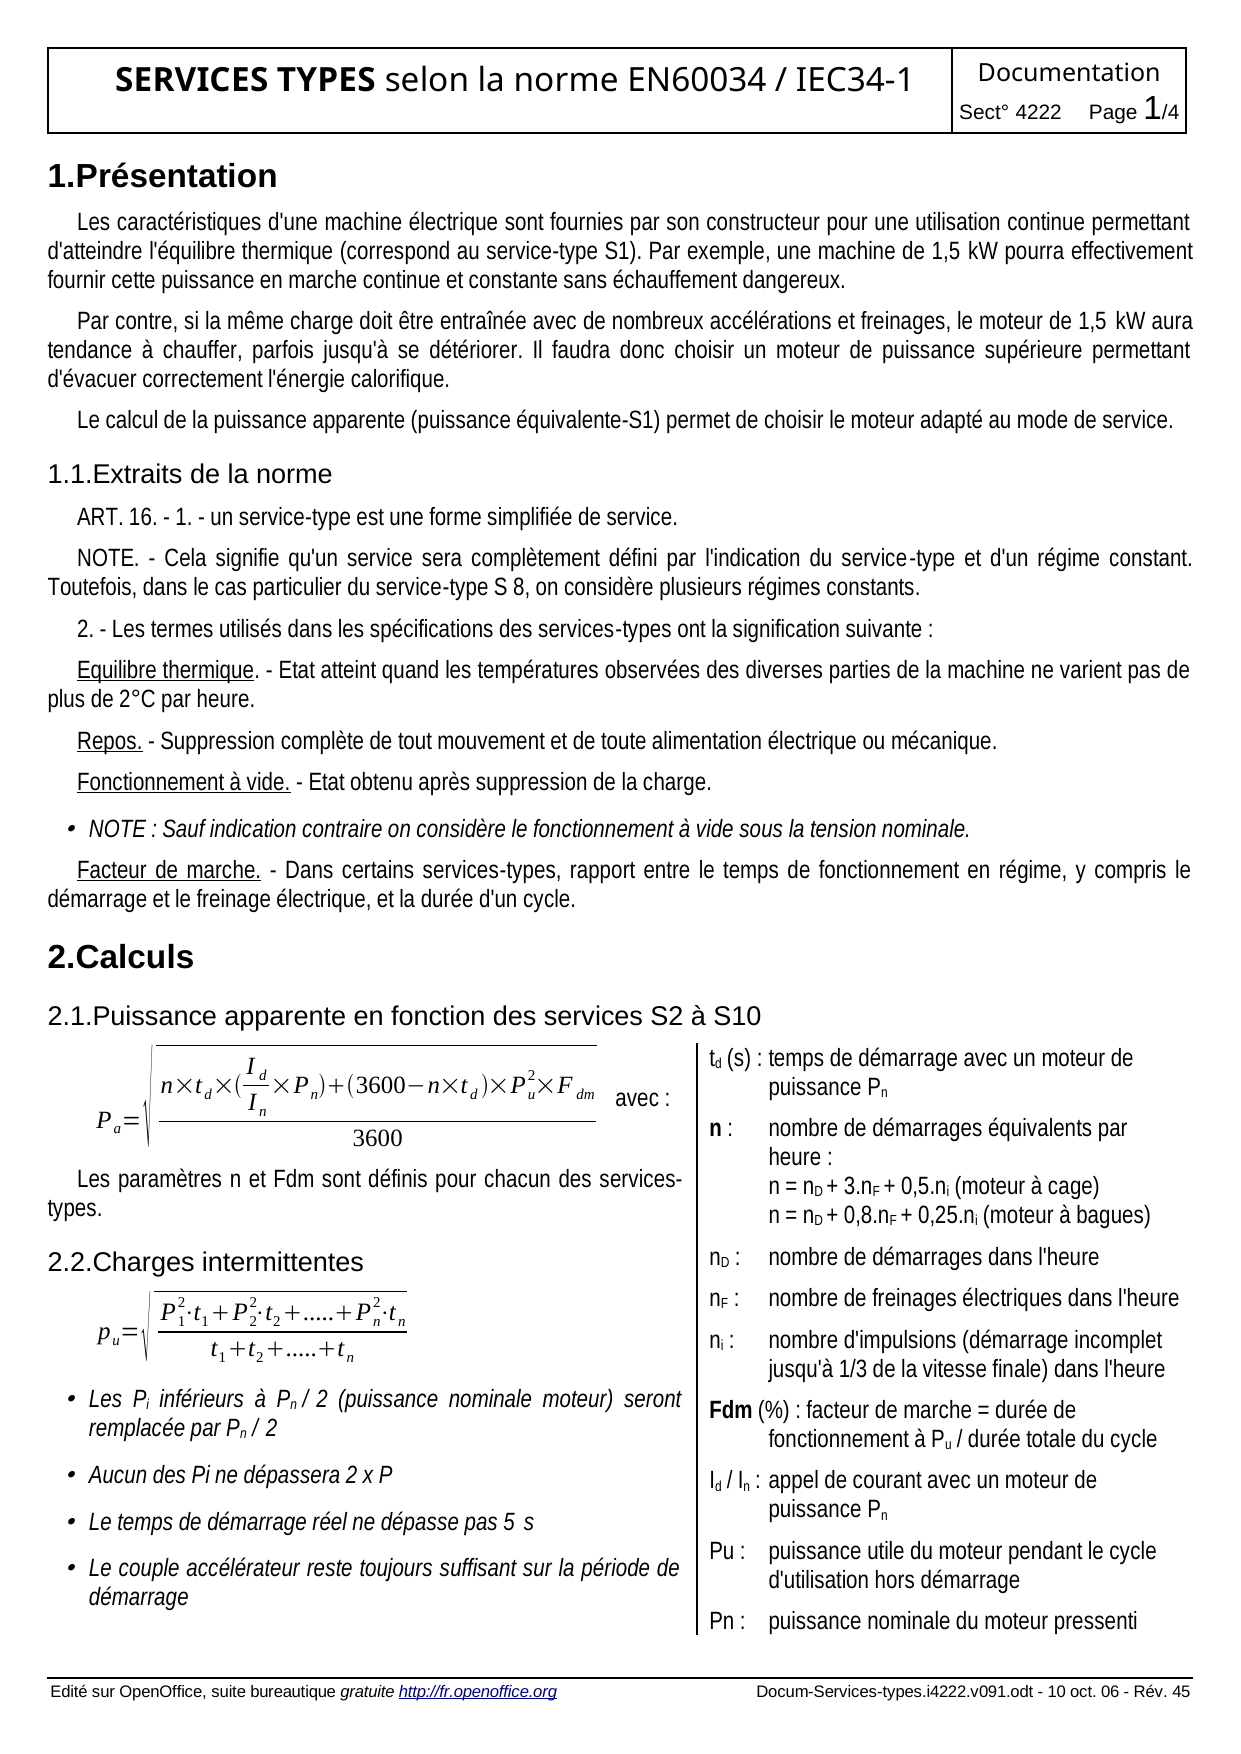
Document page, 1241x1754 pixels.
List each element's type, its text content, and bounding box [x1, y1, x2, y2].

text Par contre, si la même charge doit être entraînée avec de nombreux accélérations et freinages, le moteur de 1,5 kW aura tendance à chauffer, parfois jusqu'à se détériorer. Il faudra donc choisir un moteur de puissance supérieure permettant d'évacuer correctement l'énergie calorifique. [47, 306, 1193, 393]
subtitle Calculs [47, 938, 1193, 976]
subtitle Extraits de la norme [47, 459, 1193, 489]
text ART. 16. ‑ 1. ‑ un service‑type est une forme simplifiée de service. [47, 502, 1193, 531]
text Les caractéristiques d'une machine électrique sont fournies par son constructeur pour une utilisation continue permettant d'atteindre l'équilibre thermique (correspond au service-type S1). Par exemple, une machine de 1,5 kW pourra effectivement fournir cette puissance en marche continue et constante sans échauffement dangereux. [47, 207, 1193, 293]
text ni : nombre d'impulsions (démarrage incomplet jusqu'à 1/3 de la vitesse finale) dans l'heure [709, 1324, 1193, 1382]
text Fonctionnement à vide. ‑ Etat obtenu après suppression de la charge. [47, 767, 1193, 796]
text Fdm (%) : facteur de marche = durée de fonctionnement à Pu / durée totale du cycle [709, 1395, 1193, 1453]
text [698, 1043, 1193, 1635]
text Facteur de marche. ‑ Dans certains services‑types, rapport entre le temps de fonctionnement en régime, y compris le démarrage et le freinage électrique, et la durée d'un cycle. [47, 855, 1193, 913]
list Le temps de démarrage réel ne dépasse pas 5 s [65, 1506, 696, 1535]
text 2. ‑ Les termes utilisés dans les spécifications des services‑types ont la signification suivante : [47, 614, 1193, 643]
subtitle Puissance apparente en fonction des services S2 à S10 [47, 1001, 1193, 1031]
text Les paramètres n et Fdm sont définis pour chacun des services-types. [47, 1163, 696, 1221]
text Equilibre thermique. ‑ Etat atteint quand les températures observées des diverses parties de la machine ne varient pas de plus de 2°C par heure. [47, 655, 1193, 713]
text Repos. ‑ Suppression complète de tout mouvement et de toute alimentation électrique ou mécanique. [47, 726, 1193, 754]
subtitle Charges intermittentes [47, 1246, 696, 1276]
text nD : nombre de démarrages dans l'heure [709, 1242, 1193, 1271]
list Aucun des Pi ne dépassera 2 x P [65, 1459, 696, 1489]
text avec : [47, 1043, 696, 1151]
subtitle Présentation [47, 157, 1193, 194]
text Pn : puissance nominale du moteur pressenti [709, 1606, 1193, 1635]
text Le calcul de la puissance apparente (puissance équivalente-S1) permet de choisir le moteur adapté au mode de service. [47, 405, 1193, 434]
text Pu : puissance utile du moteur pendant le cycle d'utilisation hors démarrage [709, 1536, 1193, 1594]
text nF : nombre de freinages électriques dans l'heure [709, 1283, 1193, 1312]
list NOTE : Sauf indication contraire on considère le fonctionnement à vide sous la tension nominale. [65, 814, 1193, 843]
text Id / In : appel de courant avec un moteur de puissance Pn [709, 1465, 1193, 1523]
text NOTE. ‑ Cela signifie qu'un service sera complètement défini par l'indication du service‑type et d'un régime constant. Toutefois, dans le cas particulier du service‑type S 8, on considère plusieurs régimes constants. [47, 543, 1193, 601]
list Les Pi inférieurs à Pn / 2 (puissance nominale moteur) seront remplacée par Pn / 2 [65, 1384, 696, 1442]
list Le couple accélérateur reste toujours suffisant sur la période de démarrage [65, 1553, 696, 1611]
text td (s) : temps de démarrage avec un moteur de puissance Pn [709, 1043, 1193, 1101]
text n : nombre de démarrages équivalents par heure : n = nD + 3.nF + 0,5.ni (moteur à cage) n = nD + 0,8.nF + 0,25.ni (moteur à bagues) [709, 1113, 1193, 1229]
